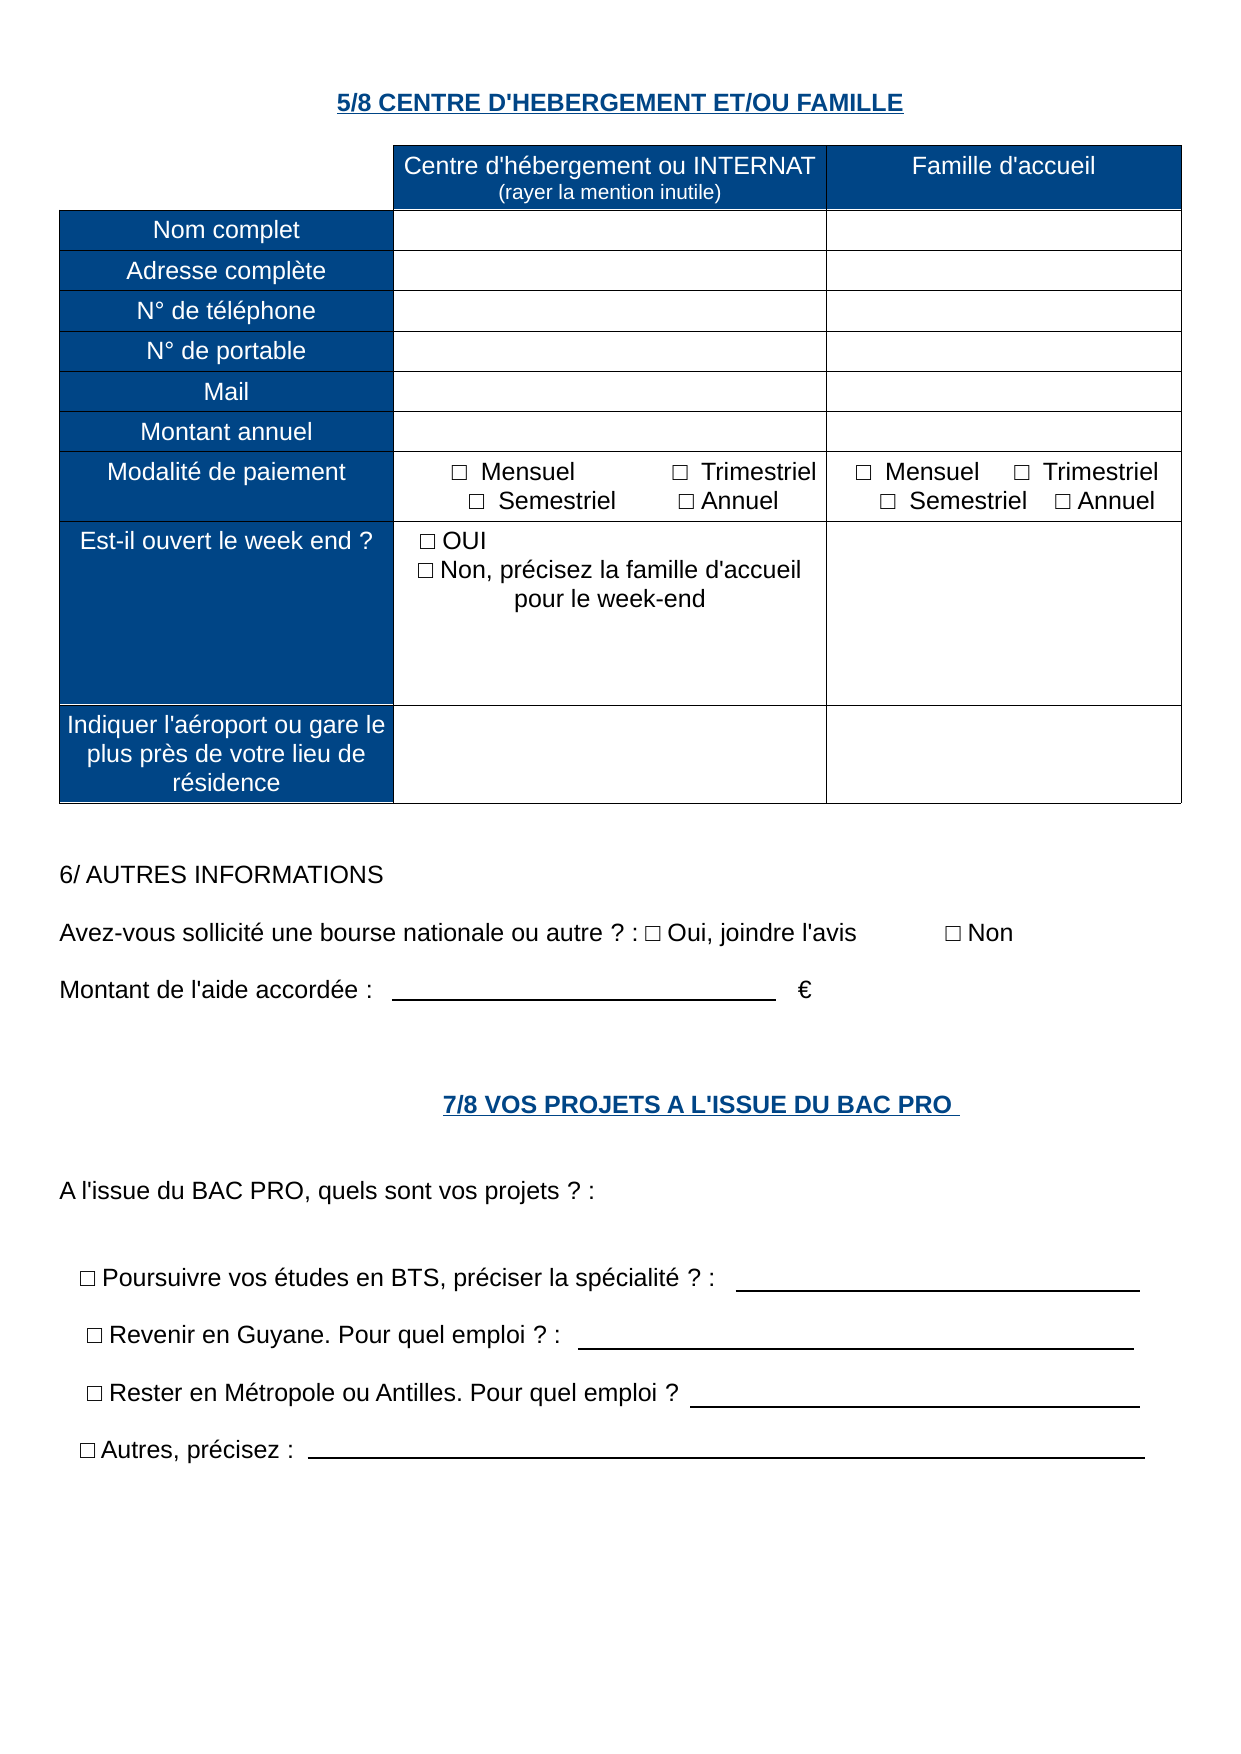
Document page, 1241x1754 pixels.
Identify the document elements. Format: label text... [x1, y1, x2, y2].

table_cell [827, 332, 1181, 371]
table_cell [394, 332, 826, 371]
table_cell [394, 372, 826, 411]
text A l'issue du BAC PRO, quels sont vos projets ? : [59, 1176, 1181, 1205]
table_cell [394, 251, 826, 290]
text 7/8 VOS PROJETS A L'ISSUE DU BAC PRO [59, 1090, 1181, 1119]
table_cell Est-il ouvert le week end ? [60, 522, 393, 704]
table_cell N° de portable [60, 332, 393, 371]
table_header [59, 145, 393, 209]
text 6/ AUTRES INFORMATIONS [59, 860, 1181, 889]
table_header Centre d'hébergement ou INTERNAT (rayer la mention inutile) [394, 146, 826, 209]
table_cell [394, 211, 826, 250]
table_cell [827, 522, 1181, 704]
table_cell Adresse complète [60, 251, 393, 290]
table_header Famille d'accueil [827, 146, 1181, 209]
table_cell [827, 211, 1181, 250]
table_cell Indiquer l'aéroport ou gare le plus près de votre lieu de résidence [60, 706, 393, 802]
text □ Revenir en Guyane. Pour quel emploi ? : [59, 1320, 1181, 1349]
text Avez-vous sollicité une bourse nationale ou autre ? : □ Oui, joindre l'avis □ Non [59, 917, 1181, 946]
table_cell Nom complet [60, 211, 393, 250]
table_cell [827, 372, 1181, 411]
table_cell N° de téléphone [60, 291, 393, 331]
text □ Rester en Métropole ou Antilles. Pour quel emploi ? [59, 1377, 1181, 1406]
table_cell [827, 291, 1181, 331]
text □ Poursuivre vos études en BTS, préciser la spécialité ? : [59, 1262, 1181, 1291]
table_cell Mail [60, 372, 393, 411]
table_cell □ OUI □ Non, précisez la famille d'accueil pour le week-end [394, 522, 826, 704]
table_cell Montant annuel [60, 412, 393, 451]
table_cell [827, 706, 1181, 802]
table_cell Modalité de paiement [60, 452, 393, 521]
text □ Autres, précisez : [59, 1435, 1181, 1492]
table_cell [394, 412, 826, 451]
table_cell [394, 291, 826, 331]
table_cell □ Mensuel □ Trimestriel □ Semestriel □ Annuel [394, 452, 826, 521]
text 5/8 CENTRE D'HEBERGEMENT ET/OU FAMILLE [59, 88, 1181, 117]
table_cell [827, 412, 1181, 451]
table_cell □ Mensuel □ Trimestriel □ Semestriel □ Annuel [827, 452, 1181, 521]
table_cell [827, 251, 1181, 290]
text Montant de l'aide accordée : € [59, 975, 1181, 1004]
table_cell [394, 706, 826, 802]
